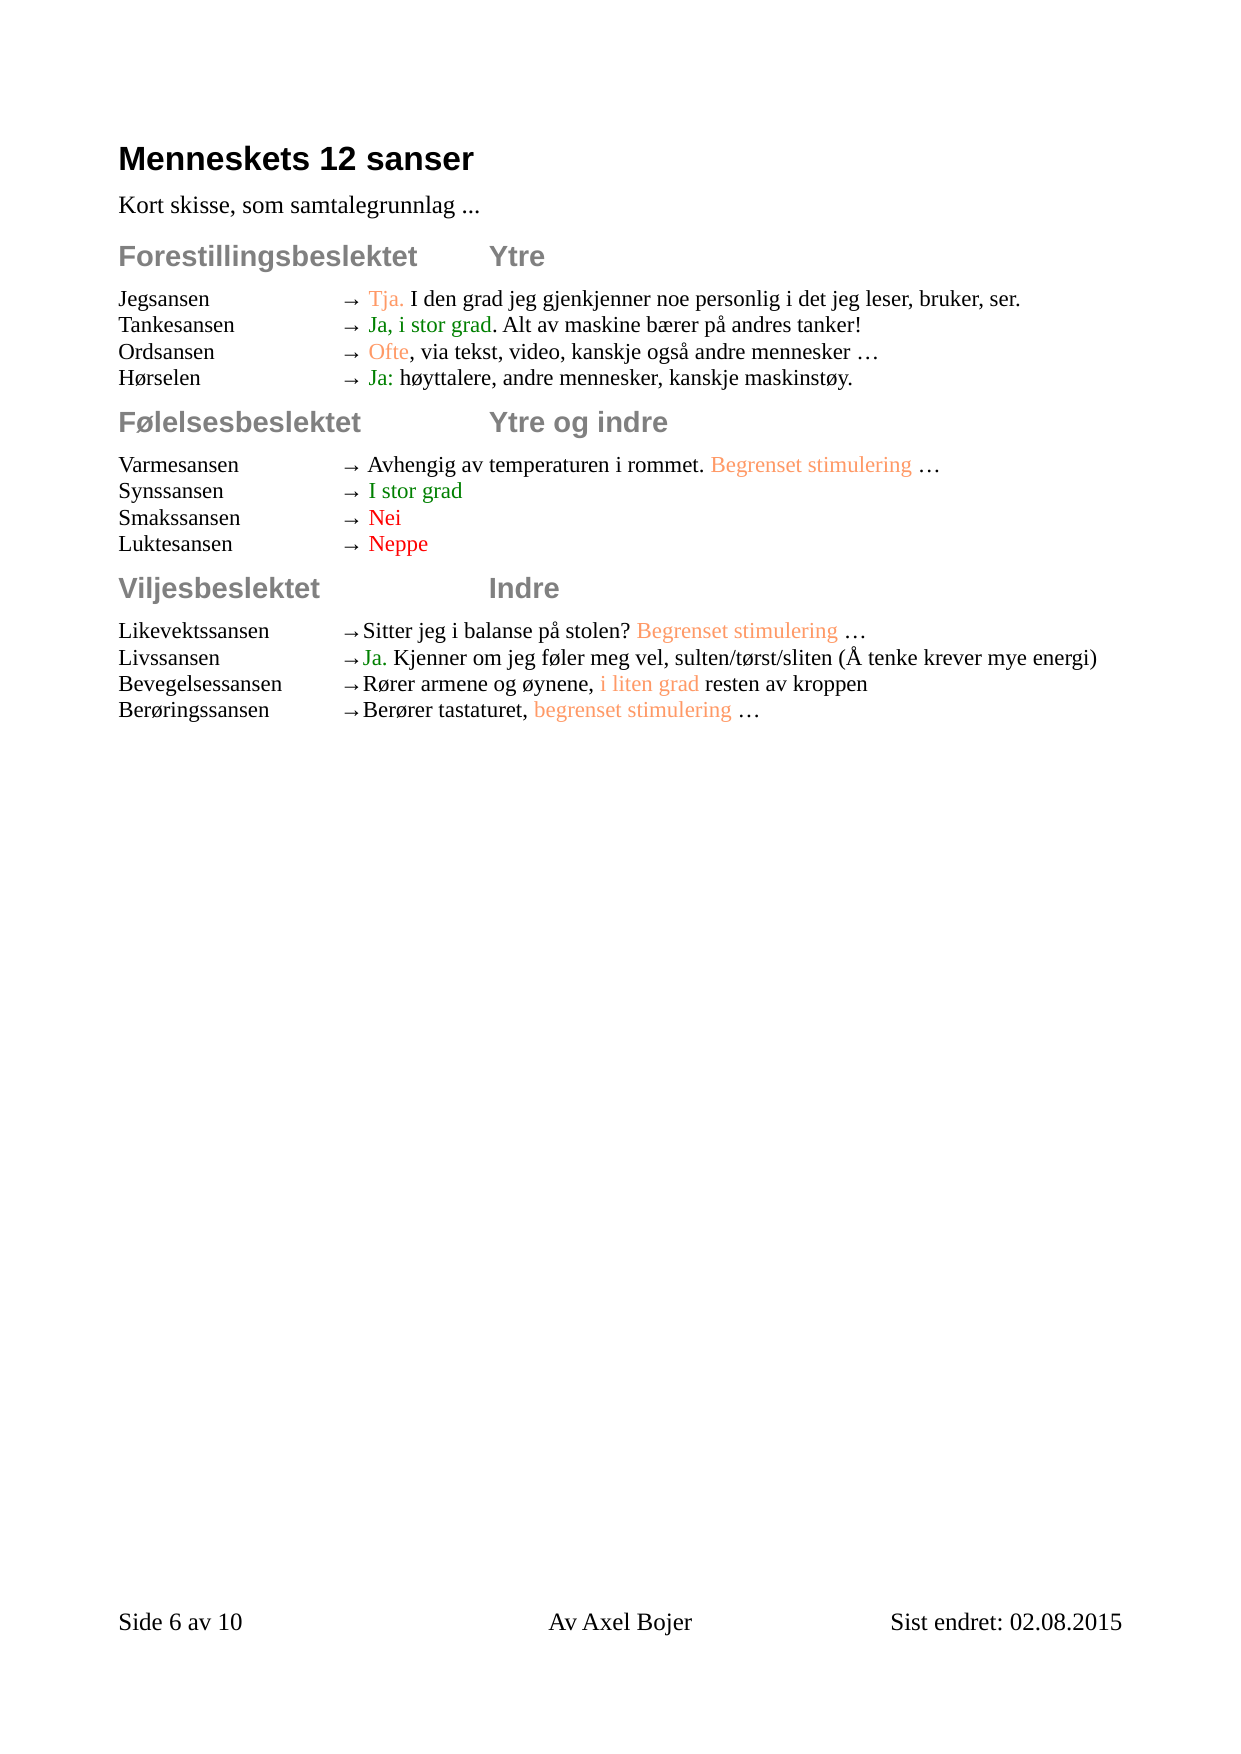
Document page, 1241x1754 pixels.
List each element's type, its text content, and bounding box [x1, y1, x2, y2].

text Varmesansen → Avhengig av temperaturen i rommet. Begrenset stimulering … [118, 451, 1122, 478]
text Synssansen → I stor grad [118, 478, 1122, 504]
text Bevegelsessansen →Rører armene og øynene, i liten grad resten av kroppen [118, 670, 1122, 696]
text Smakssansen → Nei [118, 504, 1122, 530]
text Tankesansen → Ja, i stor grad. Alt av maskine bærer på andres tanker! [118, 312, 1122, 338]
subtitle Følelsesbeslektet Ytre og indre [118, 405, 1122, 439]
text Luktesansen → Neppe [118, 530, 1122, 557]
subtitle Menneskets 12 sanser [118, 139, 1122, 178]
text Likevektssansen →Sitter jeg i balanse på stolen? Begrenset stimulering … [118, 617, 1122, 644]
text Livssansen →Ja. Kjenner om jeg føler meg vel, sulten/tørst/sliten (Å tenke krever mye energi) [118, 644, 1122, 670]
text Ordsansen → Ofte, via tekst, video, kanskje også andre mennesker … [118, 338, 1122, 364]
text Jegsansen → Tja. I den grad jeg gjenkjenner noe personlig i det jeg leser, bruker, ser. [118, 285, 1122, 312]
subtitle Viljesbeslektet Indre [118, 571, 1122, 605]
text Hørselen → Ja: høyttalere, andre mennesker, kanskje maskinstøy. [118, 364, 1122, 391]
text Kort skisse, som samtalegrunnlag ... [118, 190, 1122, 219]
subtitle Forestillingsbeslektet Ytre [118, 239, 1122, 273]
text Berøringssansen →Berører tastaturet, begrenset stimulering … [118, 696, 1122, 723]
